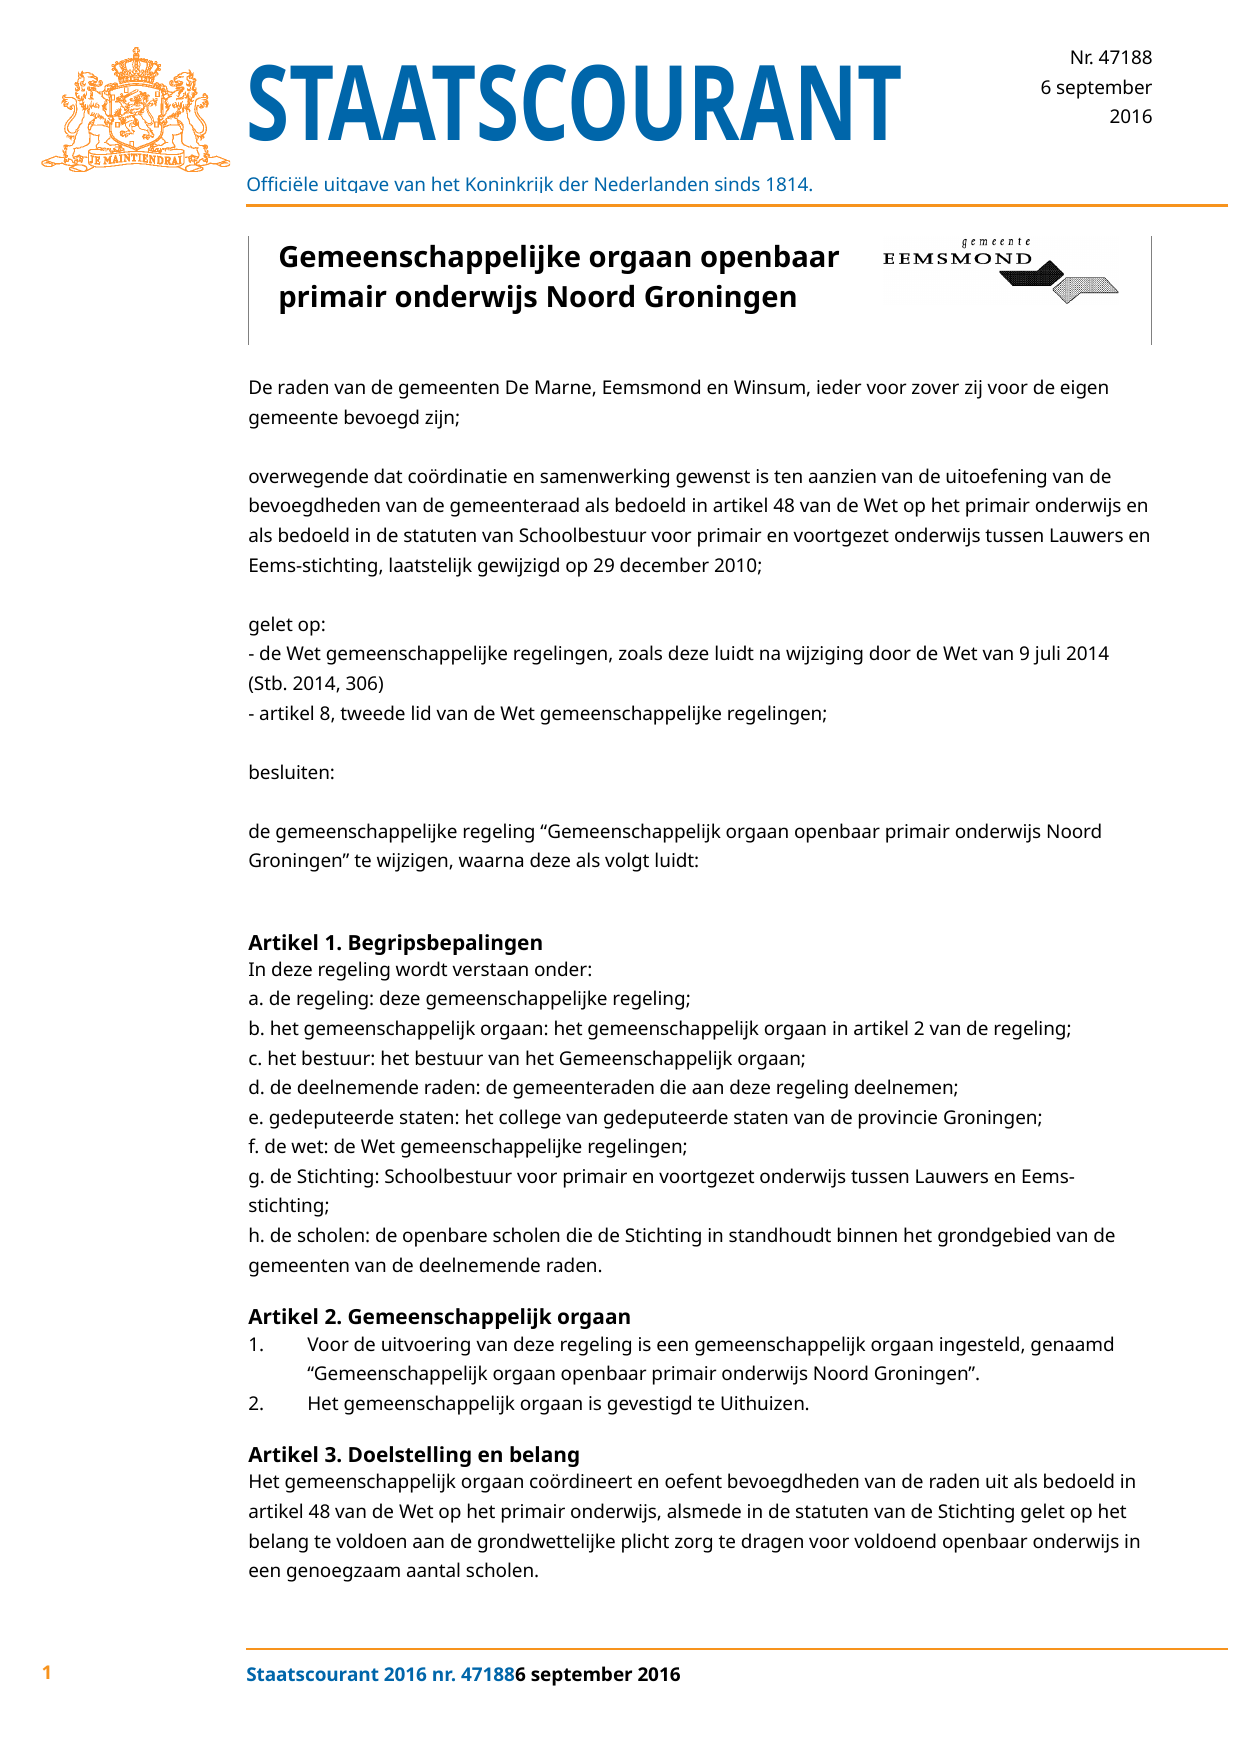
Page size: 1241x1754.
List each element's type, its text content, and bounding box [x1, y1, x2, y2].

text d. de deelnemende raden: de gemeenteraden die aan deze regeling deelnemen; [248, 1074, 1152, 1100]
text Artikel 1. Begripsbepalingen [248, 928, 1152, 956]
text In deze regeling wordt verstaan onder: [248, 956, 1152, 982]
text h. de scholen: de openbare scholen die de Stichting in standhoudt binnen het grondgebied van de gemeenten van de deelnemende raden. [248, 1222, 1152, 1278]
list Het gemeenschappelijk orgaan is gevestigd te Uithuizen. [248, 1390, 1152, 1416]
text de gemeenschappelijke regeling “Gemeenschappelijk orgaan openbaar primair onderwijs Noord Groningen” te wijzigen, waarna deze als volgt luidt: [248, 818, 1152, 873]
list Voor de uitvoering van deze regeling is een gemeenschappelijk orgaan ingesteld, genaamd “Gemeenschappelijk orgaan openbaar primair onderwijs Noord Groningen”. [248, 1331, 1152, 1386]
text b. het gemeenschappelijk orgaan: het gemeenschappelijk orgaan in artikel 2 van de regeling; [248, 1015, 1152, 1041]
text besluiten: [248, 759, 1152, 784]
picture [41, 47, 231, 172]
table_header Gemeenschappelijke orgaan openbaar primair onderwijs Noord Groningen [249, 236, 850, 345]
text - artikel 8, tweede lid van de Wet gemeenschappelijke regelingen; [248, 700, 1152, 725]
text e. gedeputeerde staten: het college van gedeputeerde staten van de provincie Groningen; [248, 1104, 1152, 1130]
text Artikel 3. Doelstelling en belang [248, 1440, 1152, 1469]
picture [882, 236, 1119, 305]
text c. het bestuur: het bestuur van het Gemeenschappelijk orgaan; [248, 1045, 1152, 1071]
text a. de regeling: deze gemeenschappelijke regeling; [248, 986, 1152, 1011]
text g. de Stichting: Schoolbestuur voor primair en voortgezet onderwijs tussen Lauwers en Eems-stichting; [248, 1163, 1152, 1218]
text gelet op: [248, 611, 1152, 637]
text - de Wet gemeenschappelijke regelingen, zoals deze luidt na wijziging door de Wet van 9 juli 2014 (Stb. 2014, 306) [248, 641, 1152, 696]
text Het gemeenschappelijk orgaan coördineert en oefent bevoegdheden van de raden uit als bedoeld in artikel 48 van de Wet op het primair onderwijs, alsmede in de statuten van de Stichting gelet op het belang te voldoen aan de grondwettelijke plicht zorg te dragen voor voldoend openbaar onderwijs in een genoegzaam aantal scholen. [248, 1469, 1152, 1583]
table_header [850, 236, 1151, 345]
text Artikel 2. Gemeenschappelijk orgaan [248, 1302, 1152, 1331]
text overwegende dat coördinatie en samenwerking gewenst is ten aanzien van de uitoefening van de bevoegdheden van de gemeenteraad als bedoeld in artikel 48 van de Wet op het primair onderwijs en als bedoeld in de statuten van Schoolbestuur voor primair en voortgezet onderwijs tussen Lauwers en Eems-stichting, laatstelijk gewijzigd op 29 december 2010; [248, 463, 1152, 577]
text f. de wet: de Wet gemeenschappelijke regelingen; [248, 1133, 1152, 1159]
text De raden van de gemeenten De Marne, Eemsmond en Winsum, ieder voor zover zij voor de eigen gemeente bevoegd zijn; [248, 374, 1152, 429]
